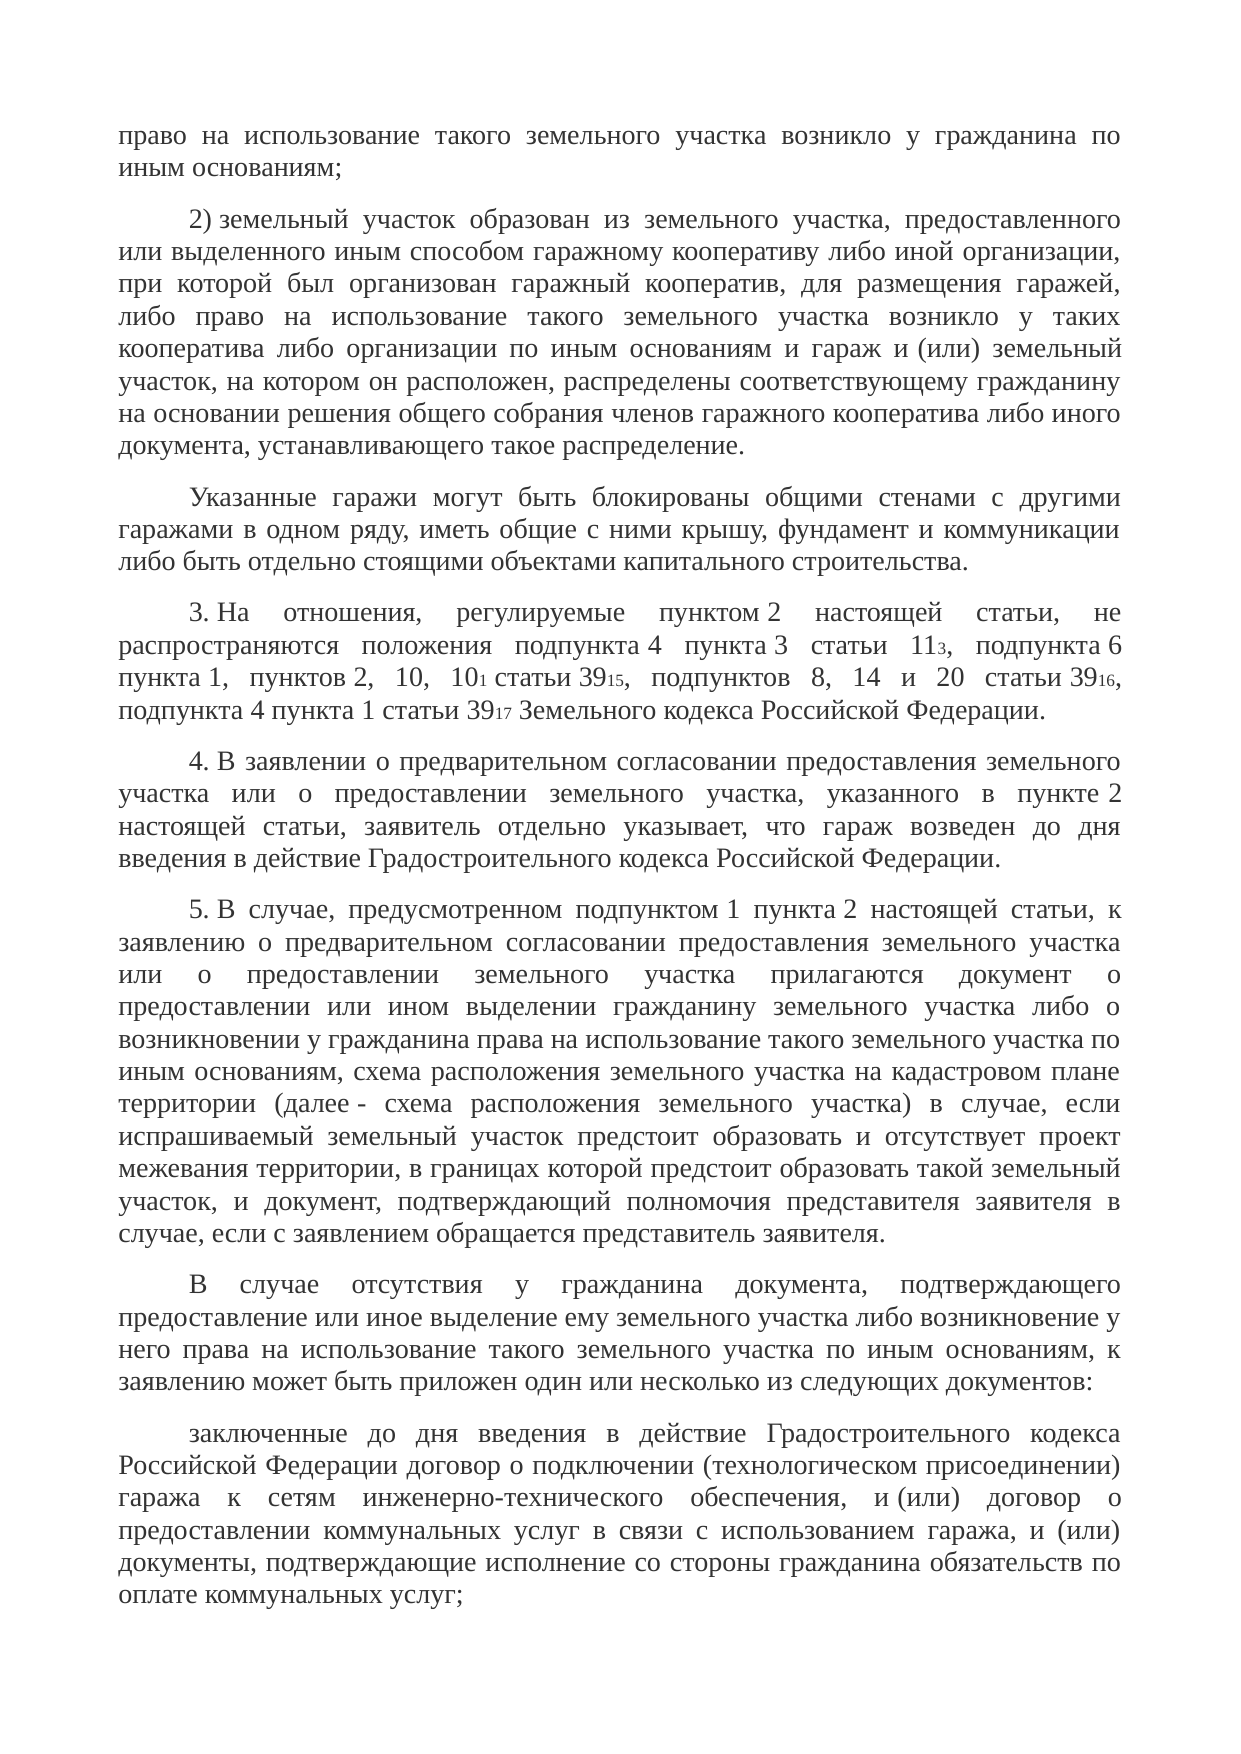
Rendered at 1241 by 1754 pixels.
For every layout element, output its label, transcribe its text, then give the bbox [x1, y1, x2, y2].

text заключенные до дня введения в действие Градостроительного кодекса Российской Федерации договор о подключении (технологическом присоединении) гаража к сетям инженерно-технического обеспечения, и (или) договор о предоставлении коммунальных услуг в связи с использованием гаража, и (или) документы, подтверждающие исполнение со стороны гражданина обязательств по оплате коммунальных услуг; [118, 1416, 1122, 1610]
text 5. В случае, предусмотренном подпунктом 1 пункта 2 настоящей статьи, к заявлению о предварительном согласовании предоставления земельного участка или о предоставлении земельного участка прилагаются документ о предоставлении или ином выделении гражданину земельного участка либо о возникновении у гражданина права на использование такого земельного участка по иным основаниям, схема расположения земельного участка на кадастровом плане территории (далее - схема расположения земельного участка) в случае, если испрашиваемый земельный участок предстоит образовать и отсутствует проект межевания территории, в границах которой предстоит образовать такой земельный участок, и документ, подтверждающий полномочия представителя заявителя в случае, если с заявлением обращается представитель заявителя. [118, 892, 1122, 1248]
text Указанные гаражи могут быть блокированы общими стенами с другими гаражами в одном ряду, иметь общие с ними крышу, фундамент и коммуникации либо быть отдельно стоящими объектами капитального строительства. [118, 479, 1122, 577]
text 4. В заявлении о предварительном согласовании предоставления земельного участка или о предоставлении земельного участка, указанного в пункте 2 настоящей статьи, заявитель отдельно указывает, что гараж возведен до дня введения в действие Градостроительного кодекса Российской Федерации. [118, 744, 1122, 873]
text 2) земельный участок образован из земельного участка, предоставленного или выделенного иным способом гаражному кооперативу либо иной организации, при которой был организован гаражный кооператив, для размещения гаражей, либо право на использование такого земельного участка возникло у таких кооператива либо организации по иным основаниям и гараж и (или) земельный участок, на котором он расположен, распределены соответствующему гражданину на основании решения общего собрания членов гаражного кооператива либо иного документа, устанавливающего такое распределение. [118, 202, 1122, 461]
text В случае отсутствия у гражданина документа, подтверждающего предоставление или иное выделение ему земельного участка либо возникновение у него права на использование такого земельного участка по иным основаниям, к заявлению может быть приложен один или несколько из следующих документов: [118, 1267, 1122, 1397]
text право на использование такого земельного участка возникло у гражданина по иным основаниям; [118, 118, 1122, 183]
text 3. На отношения, регулируемые пунктом 2 настоящей статьи, не распространяются положения подпункта 4 пункта 3 статьи 113, подпункта 6 пункта 1, пунктов 2, 10, 101 статьи 3915, подпунктов 8, 14 и 20 статьи 3916, подпункта 4 пункта 1 статьи 3917 Земельного кодекса Российской Федерации. [118, 596, 1122, 725]
